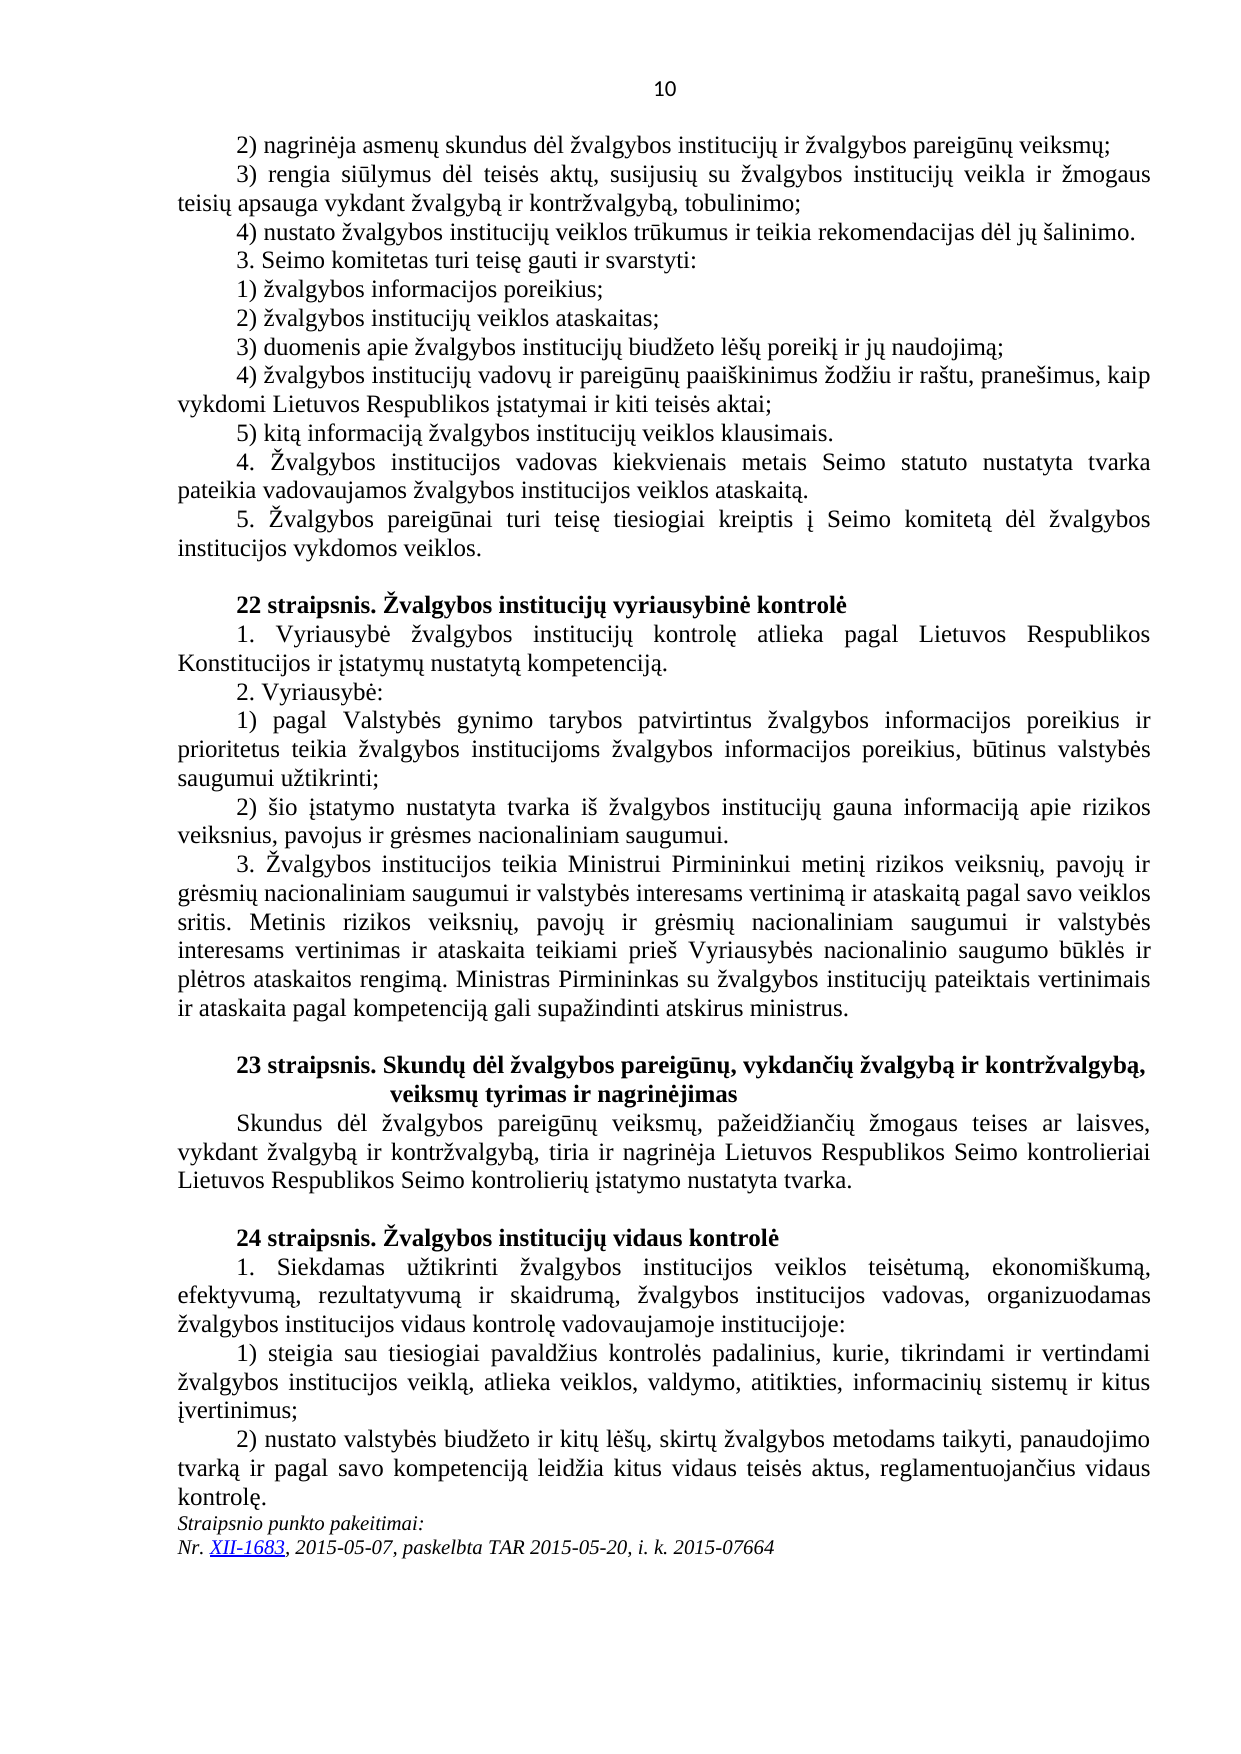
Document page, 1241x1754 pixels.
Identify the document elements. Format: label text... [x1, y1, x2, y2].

text 4) nustato žvalgybos institucijų veiklos trūkumus ir teikia rekomendacijas dėl jų šalinimo. [177, 217, 1152, 246]
text 2) žvalgybos institucijų veiklos ataskaitas; [177, 303, 1152, 332]
text Skundus dėl žvalgybos pareigūnų veiksmų, pažeidžiančių žmogaus teises ar laisves, vykdant žvalgybą ir kontržvalgybą, tiria ir nagrinėja Lietuvos Respublikos Seimo kontrolieriai Lietuvos Respublikos Seimo kontrolierių įstatymo nustatyta tvarka. [177, 1108, 1152, 1194]
text 3. Žvalgybos institucijos teikia Ministrui Pirmininkui metinį rizikos veiksnių, pavojų ir grėsmių nacionaliniam saugumui ir valstybės interesams vertinimą ir ataskaitą pagal savo veiklos sritis. Metinis rizikos veiksnių, pavojų ir grėsmių nacionaliniam saugumui ir valstybės interesams vertinimas ir ataskaita teikiami prieš Vyriausybės nacionalinio saugumo būklės ir plėtros ataskaitos rengimą. Ministras Pirmininkas su žvalgybos institucijų pateiktais vertinimais ir ataskaita pagal kompetenciją gali supažindinti atskirus ministrus. [177, 849, 1152, 1022]
text 22 straipsnis. Žvalgybos institucijų vyriausybinė kontrolė [177, 591, 1152, 619]
text 4. Žvalgybos institucijos vadovas kiekvienais metais Seimo statuto nustatyta tvarka pateikia vadovaujamos žvalgybos institucijos veiklos ataskaitą. [177, 447, 1152, 504]
text 3. Seimo komitetas turi teisę gauti ir svarstyti: [177, 246, 1152, 274]
text 5) kitą informaciją žvalgybos institucijų veiklos klausimais. [177, 418, 1152, 447]
text 3) duomenis apie žvalgybos institucijų biudžeto lėšų poreikį ir jų naudojimą; [177, 332, 1152, 361]
text 1. Siekdamas užtikrinti žvalgybos institucijos veiklos teisėtumą, ekonomiškumą, efektyvumą, rezultatyvumą ir skaidrumą, žvalgybos institucijos vadovas, organizuodamas žvalgybos institucijos vidaus kontrolę vadovaujamoje institucijoje: [177, 1252, 1152, 1338]
text 23 straipsnis. Skundų dėl žvalgybos pareigūnų, vykdančių žvalgybą ir kontržvalgybą, veiksmų tyrimas ir nagrinėjimas [236, 1051, 1152, 1108]
text 1) pagal Valstybės gynimo tarybos patvirtintus žvalgybos informacijos poreikius ir prioritetus teikia žvalgybos institucijoms žvalgybos informacijos poreikius, būtinus valstybės saugumui užtikrinti; [177, 706, 1152, 792]
text 5. Žvalgybos pareigūnai turi teisę tiesiogiai kreiptis į Seimo komitetą dėl žvalgybos institucijos vykdomos veiklos. [177, 504, 1152, 562]
text 2) nagrinėja asmenų skundus dėl žvalgybos institucijų ir žvalgybos pareigūnų veiksmų; [177, 131, 1152, 159]
text Nr. XII-1683, 2015-05-07, paskelbta TAR 2015-05-20, i. k. 2015-07664 [177, 1535, 1152, 1559]
text 1. Vyriausybė žvalgybos institucijų kontrolę atlieka pagal Lietuvos Respublikos Konstitucijos ir įstatymų nustatytą kompetenciją. [177, 619, 1152, 677]
text 4) žvalgybos institucijų vadovų ir pareigūnų paaiškinimus žodžiu ir raštu, pranešimus, kaip vykdomi Lietuvos Respublikos įstatymai ir kiti teisės aktai; [177, 361, 1152, 418]
text 2. Vyriausybė: [177, 677, 1152, 706]
text 2) šio įstatymo nustatyta tvarka iš žvalgybos institucijų gauna informaciją apie rizikos veiksnius, pavojus ir grėsmes nacionaliniam saugumui. [177, 792, 1152, 849]
text Straipsnio punkto pakeitimai: [177, 1511, 1152, 1535]
text 1) žvalgybos informacijos poreikius; [177, 274, 1152, 303]
text 3) rengia siūlymus dėl teisės aktų, susijusių su žvalgybos institucijų veikla ir žmogaus teisių apsauga vykdant žvalgybą ir kontržvalgybą, tobulinimo; [177, 159, 1152, 217]
text 2) nustato valstybės biudžeto ir kitų lėšų, skirtų žvalgybos metodams taikyti, panaudojimo tvarką ir pagal savo kompetenciją leidžia kitus vidaus teisės aktus, reglamentuojančius vidaus kontrolę. [177, 1424, 1152, 1511]
text 24 straipsnis. Žvalgybos institucijų vidaus kontrolė [177, 1223, 1152, 1252]
text 1) steigia sau tiesiogiai pavaldžius kontrolės padalinius, kurie, tikrindami ir vertindami žvalgybos institucijos veiklą, atlieka veiklos, valdymo, atitikties, informacinių sistemų ir kitus įvertinimus; [177, 1338, 1152, 1424]
